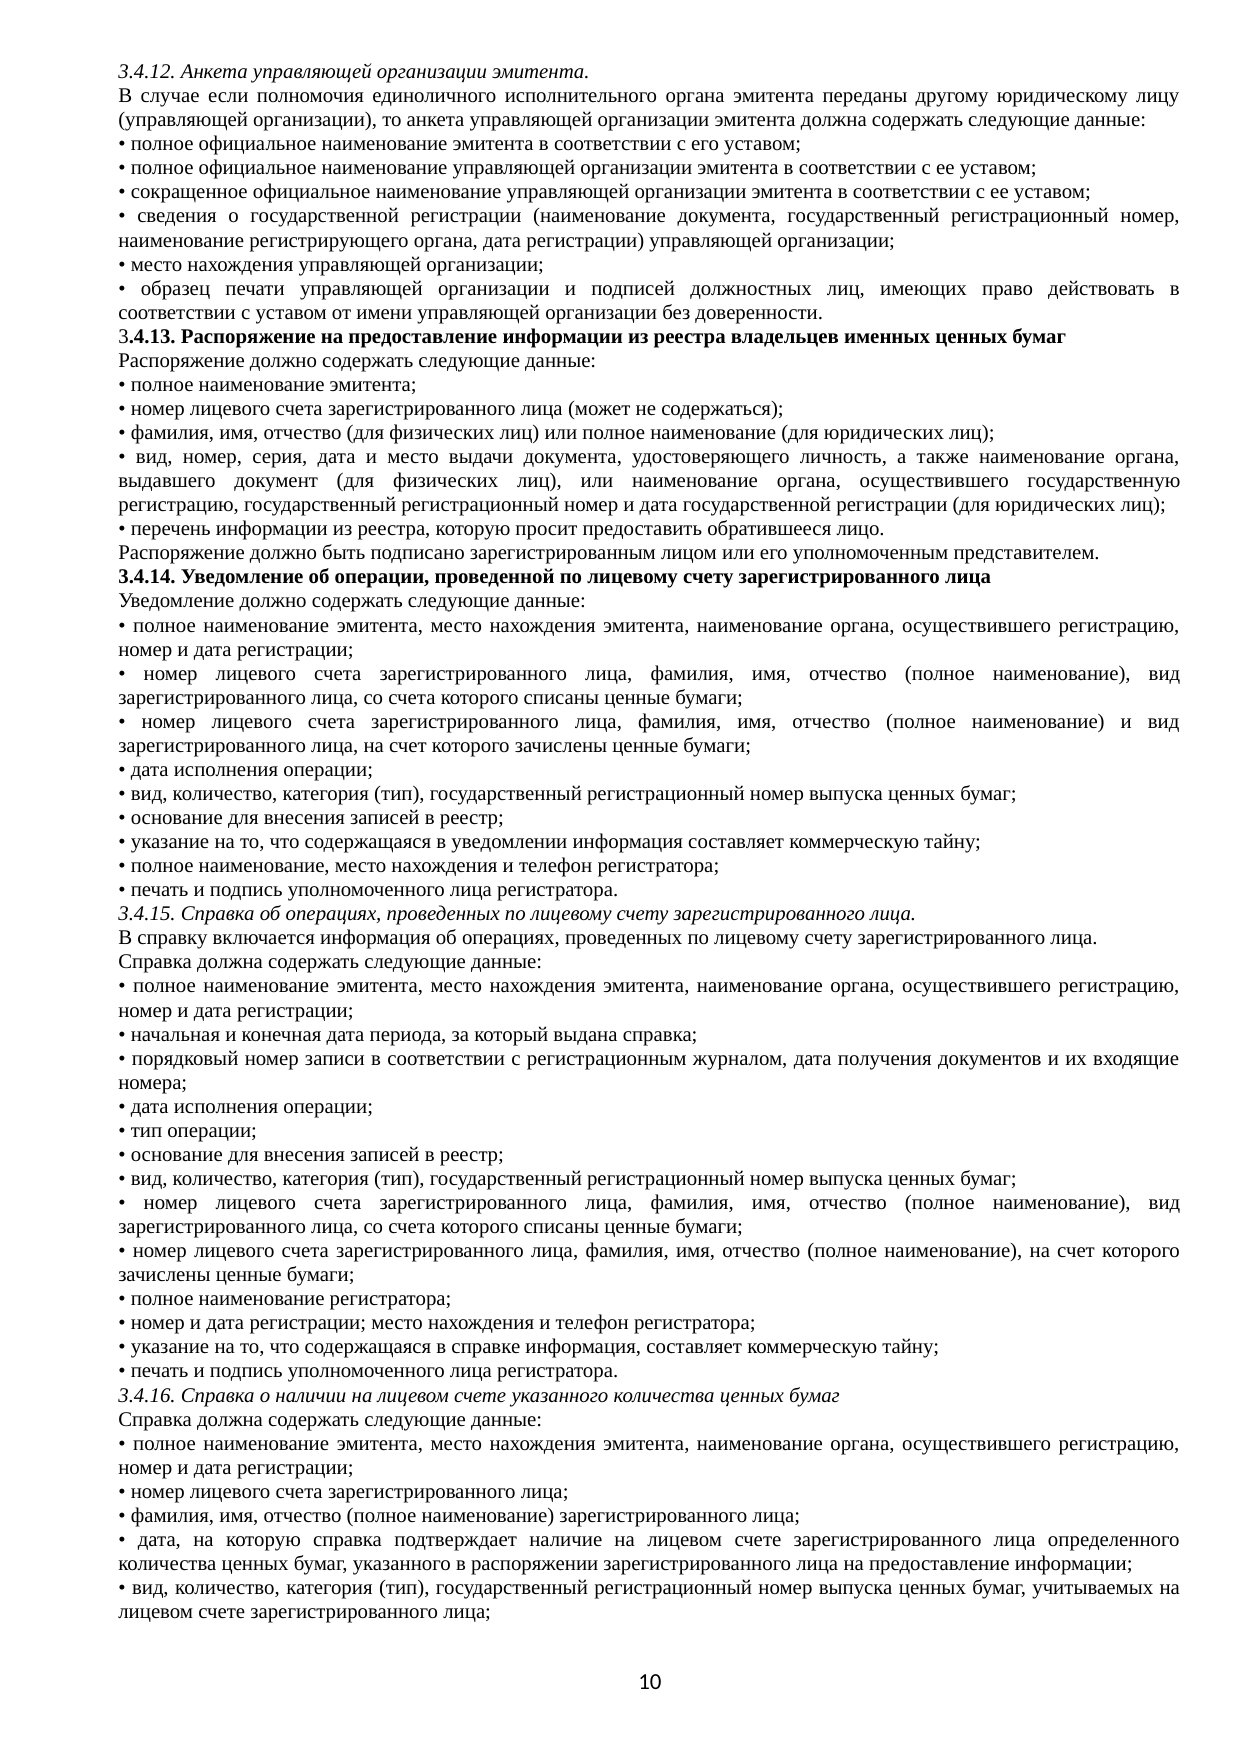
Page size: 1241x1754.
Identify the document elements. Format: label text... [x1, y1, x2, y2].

text 3.4.12. Анкета управляющей организации эмитента. [118, 59, 1181, 83]
text • полное официальное наименование эмитента в соответствии с его уставом; [118, 131, 1181, 155]
text • номер лицевого счета зарегистрированного лица, фамилия, имя, отчество (полное наименование), вид зарегистрированного лица, со счета которого списаны ценные бумаги; [118, 661, 1181, 709]
text • основание для внесения записей в реестр; [118, 1142, 1181, 1166]
text • дата, на которую справка подтверждает наличие на лицевом счете зарегистрированного лица определенного количества ценных бумаг, указанного в распоряжении зарегистрированного лица на предоставление информации; [118, 1527, 1181, 1575]
text 3.4.13. Распоряжение на предоставление информации из реестра владельцев именных ценных бумаг [118, 324, 1181, 348]
text Распоряжение должно быть подписано зарегистрированным лицом или его уполномоченным представителем. [118, 540, 1181, 564]
text В случае если полномочия единоличного исполнительного органа эмитента переданы другому юридическому лицу (управляющей организации), то анкета управляющей организации эмитента должна содержать следующие данные: [118, 83, 1181, 131]
text • номер лицевого счета зарегистрированного лица, фамилия, имя, отчество (полное наименование) и вид зарегистрированного лица, на счет которого зачислены ценные бумаги; [118, 709, 1181, 757]
text • полное наименование эмитента, место нахождения эмитента, наименование органа, осуществившего регистрацию, номер и дата регистрации; [118, 973, 1181, 1022]
text Справка должна содержать следующие данные: [118, 1407, 1181, 1431]
text • тип операции; [118, 1118, 1181, 1142]
text • сведения о государственной регистрации (наименование документа, государственный регистрационный номер, наименование регистрирующего органа, дата регистрации) управляющей организации; [118, 203, 1181, 252]
text Распоряжение должно содержать следующие данные: [118, 348, 1181, 372]
text 3.4.14. Уведомление об операции, проведенной по лицевому счету зарегистрированного лица [118, 564, 1181, 588]
text • указание на то, что содержащаяся в уведомлении информация составляет коммерческую тайну; [118, 829, 1181, 853]
text • полное наименование регистратора; [118, 1286, 1181, 1310]
text • перечень информации из реестра, которую просит предоставить обратившееся лицо. [118, 516, 1181, 540]
text • образец печати управляющей организации и подписей должностных лиц, имеющих право действовать в соответствии с уставом от имени управляющей организации без доверенности. [118, 276, 1181, 324]
text • номер лицевого счета зарегистрированного лица, фамилия, имя, отчество (полное наименование), вид зарегистрированного лица, со счета которого списаны ценные бумаги; [118, 1190, 1181, 1238]
text • основание для внесения записей в реестр; [118, 805, 1181, 829]
text • печать и подпись уполномоченного лица регистратора. [118, 1358, 1181, 1382]
text • полное наименование эмитента, место нахождения эмитента, наименование органа, осуществившего регистрацию, номер и дата регистрации; [118, 612, 1181, 661]
text • полное наименование эмитента; [118, 372, 1181, 396]
text • печать и подпись уполномоченного лица регистратора. [118, 877, 1181, 901]
text • сокращенное официальное наименование управляющей организации эмитента в соответствии с ее уставом; [118, 179, 1181, 203]
text • номер лицевого счета зарегистрированного лица, фамилия, имя, отчество (полное наименование), на счет которого зачислены ценные бумаги; [118, 1238, 1181, 1286]
text • дата исполнения операции; [118, 1094, 1181, 1118]
text • вид, количество, категория (тип), государственный регистрационный номер выпуска ценных бумаг; [118, 1166, 1181, 1190]
text • полное наименование, место нахождения и телефон регистратора; [118, 853, 1181, 877]
text • фамилия, имя, отчество (полное наименование) зарегистрированного лица; [118, 1503, 1181, 1527]
text • номер лицевого счета зарегистрированного лица; [118, 1479, 1181, 1503]
text • номер и дата регистрации; место нахождения и телефон регистратора; [118, 1310, 1181, 1334]
text • вид, количество, категория (тип), государственный регистрационный номер выпуска ценных бумаг, учитываемых на лицевом счете зарегистрированного лица; [118, 1575, 1181, 1623]
text • указание на то, что содержащаяся в справке информация, составляет коммерческую тайну; [118, 1334, 1181, 1358]
text • начальная и конечная дата периода, за который выдана справка; [118, 1022, 1181, 1046]
text В справку включается информация об операциях, проведенных по лицевому счету зарегистрированного лица. [118, 925, 1181, 949]
text • фамилия, имя, отчество (для физических лиц) или полное наименование (для юридических лиц); [118, 420, 1181, 444]
text Уведомление должно содержать следующие данные: [118, 588, 1181, 612]
text • номер лицевого счета зарегистрированного лица (может не содержаться); [118, 396, 1181, 420]
text 3.4.16. Справка о наличии на лицевом счете указанного количества ценных бумаг [118, 1382, 1181, 1407]
text • полное наименование эмитента, место нахождения эмитента, наименование органа, осуществившего регистрацию, номер и дата регистрации; [118, 1431, 1181, 1479]
text • дата исполнения операции; [118, 757, 1181, 781]
text Справка должна содержать следующие данные: [118, 949, 1181, 973]
text • полное официальное наименование управляющей организации эмитента в соответствии с ее уставом; [118, 155, 1181, 179]
text • порядковый номер записи в соответствии с регистрационным журналом, дата получения документов и их входящие номера; [118, 1046, 1181, 1094]
text • вид, номер, серия, дата и место выдачи документа, удостоверяющего личность, а также наименование органа, выдавшего документ (для физических лиц), или наименование органа, осуществившего государственную регистрацию, государственный регистрационный номер и дата государственной регистрации (для юридических лиц); [118, 444, 1181, 516]
text 3.4.15. Справка об операциях, проведенных по лицевому счету зарегистрированного лица. [118, 901, 1181, 925]
text • вид, количество, категория (тип), государственный регистрационный номер выпуска ценных бумаг; [118, 781, 1181, 805]
text • место нахождения управляющей организации; [118, 252, 1181, 276]
